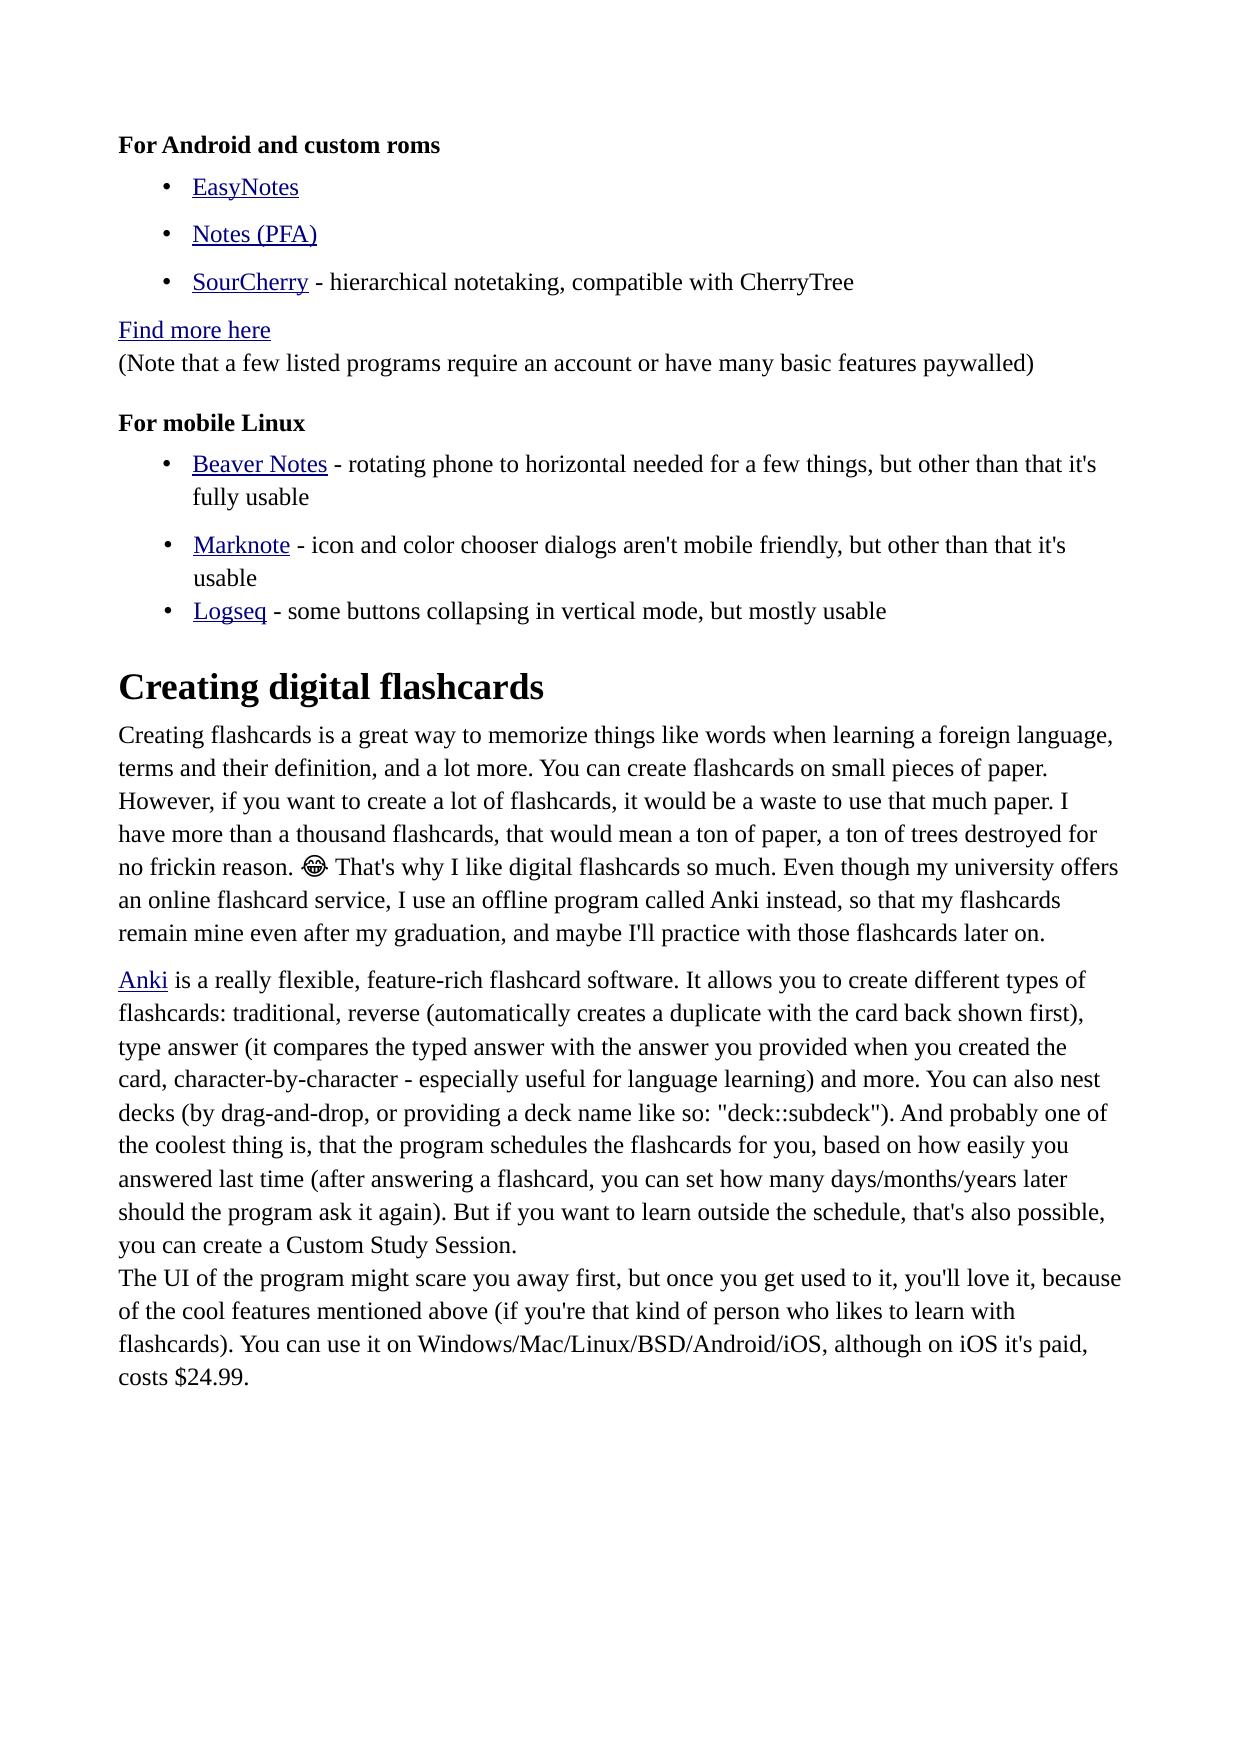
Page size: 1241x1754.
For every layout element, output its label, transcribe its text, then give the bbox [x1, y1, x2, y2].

text Find more here (Note that a few listed programs require an account or have many basic features paywalled) [118, 315, 1122, 376]
text Creating flashcards is a great way to memorize things like words when learning a foreign language, terms and their definition, and a lot more. You can create flashcards on small pieces of paper. However, if you want to create a lot of flashcards, it would be a waste to use that much paper. I have more than a thousand flashcards, that would mean a ton of paper, a ton of trees destroyed for no frickin reason. 😂️ That's why I like digital flashcards so much. Even though my university offers an online flashcard service, I use an offline program called Anki instead, so that my flashcards remain mine even after my graduation, and maybe I'll practice with those flashcards later on. [118, 720, 1122, 947]
text Anki is a really flexible, feature-rich flashcard software. It allows you to create different types of flashcards: traditional, reverse (automatically creates a duplicate with the card back shown first), type answer (it compares the typed answer with the answer you provided when you created the card, character-by-character - especially useful for language learning) and more. You can also nest decks (by drag-and-drop, or providing a deck name like so: "deck::subdeck"). And probably one of the coolest thing is, that the program schedules the flashcards for you, based on how easily you answered last time (after answering a flashcard, you can set how many days/months/years later should the program ask it again). But if you want to learn outside the schedule, that's also possible, you can create a Custom Study Session. The UI of the program might scare you away first, but once you get used to it, you'll love it, because of the cool features mentioned above (if you're that kind of person who likes to learn with flashcards). You can use it on Windows/Mac/Linux/BSD/Android/iOS, although on iOS it's paid, costs $24.99. [118, 966, 1122, 1391]
list Logseq - some buttons collapsing in vertical mode, but mostly usable [164, 596, 1122, 624]
list Marknote - icon and color chooser dialogs aren't mobile friendly, but other than that it's usable [164, 530, 1122, 591]
subtitle For mobile Linux [118, 408, 1122, 437]
list Beaver Notes - rotating phone to horizontal needed for a few things, but other than that it's fully usable [162, 449, 1122, 511]
subtitle For Android and custom roms [118, 131, 1122, 159]
list Notes (PFA) [162, 219, 1122, 248]
subtitle Creating digital flashcards [118, 664, 1122, 707]
list EasyNotes [162, 172, 1122, 201]
list SourCherry - hierarchical notetaking, compatible with CherryTree [162, 267, 1122, 296]
